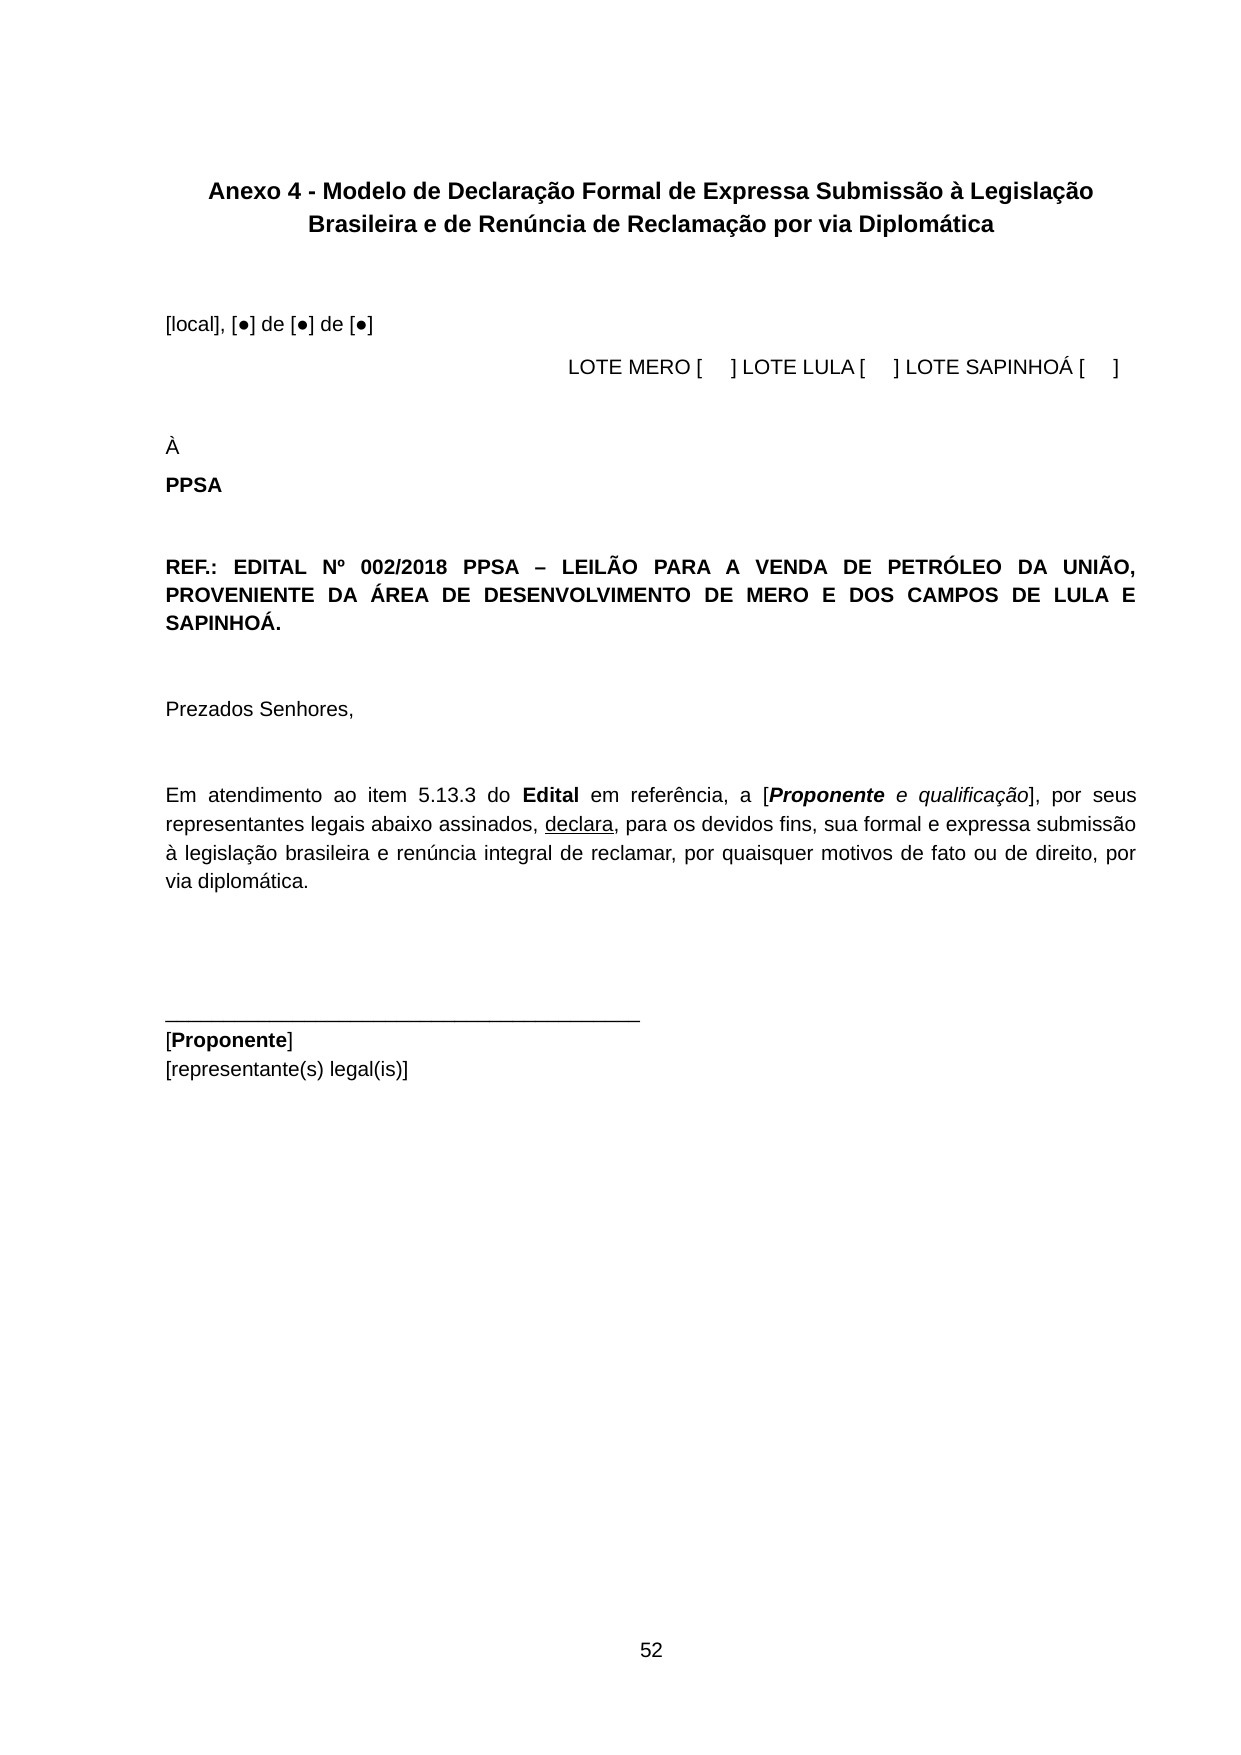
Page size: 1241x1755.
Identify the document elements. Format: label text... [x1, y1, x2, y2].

text Prezados Senhores, [165, 696, 1137, 720]
text PPSA [165, 473, 1137, 497]
text REF.: EDITAL Nº 002/2018 PPSA – LEILÃO PARA A VENDA DE PETRÓLEO DA UNIÃO, PROVENIENTE DA ÁREA DE DESENVOLVIMENTO DE MERO E DOS CAMPOS DE LULA E SAPINHOÁ. [165, 554, 1137, 634]
text À [165, 435, 1137, 459]
subtitle Anexo 4 - Modelo de Declaração Formal de Expressa Submissão à Legislação Brasileira e de Renúncia de Reclamação por via Diplomática [165, 177, 1137, 238]
text [local], [●] de [●] de [●] [165, 312, 1137, 336]
text LOTE MERO [ ] LOTE LULA [ ] LOTE SAPINHOÁ [ ] [165, 355, 1137, 379]
text _________________________________________ [Proponente] [representante(s) legal(is)] [165, 999, 1137, 1081]
text Em atendimento ao item 5.13.3 do Edital em referência, a [Proponente e qualificação], por seus representantes legais abaixo assinados, declara, para os devidos fins, sua formal e expressa submissão à legislação brasileira e renúncia integral de reclamar, por quaisquer motivos de fato ou de direito, por via diplomática. [165, 783, 1137, 893]
